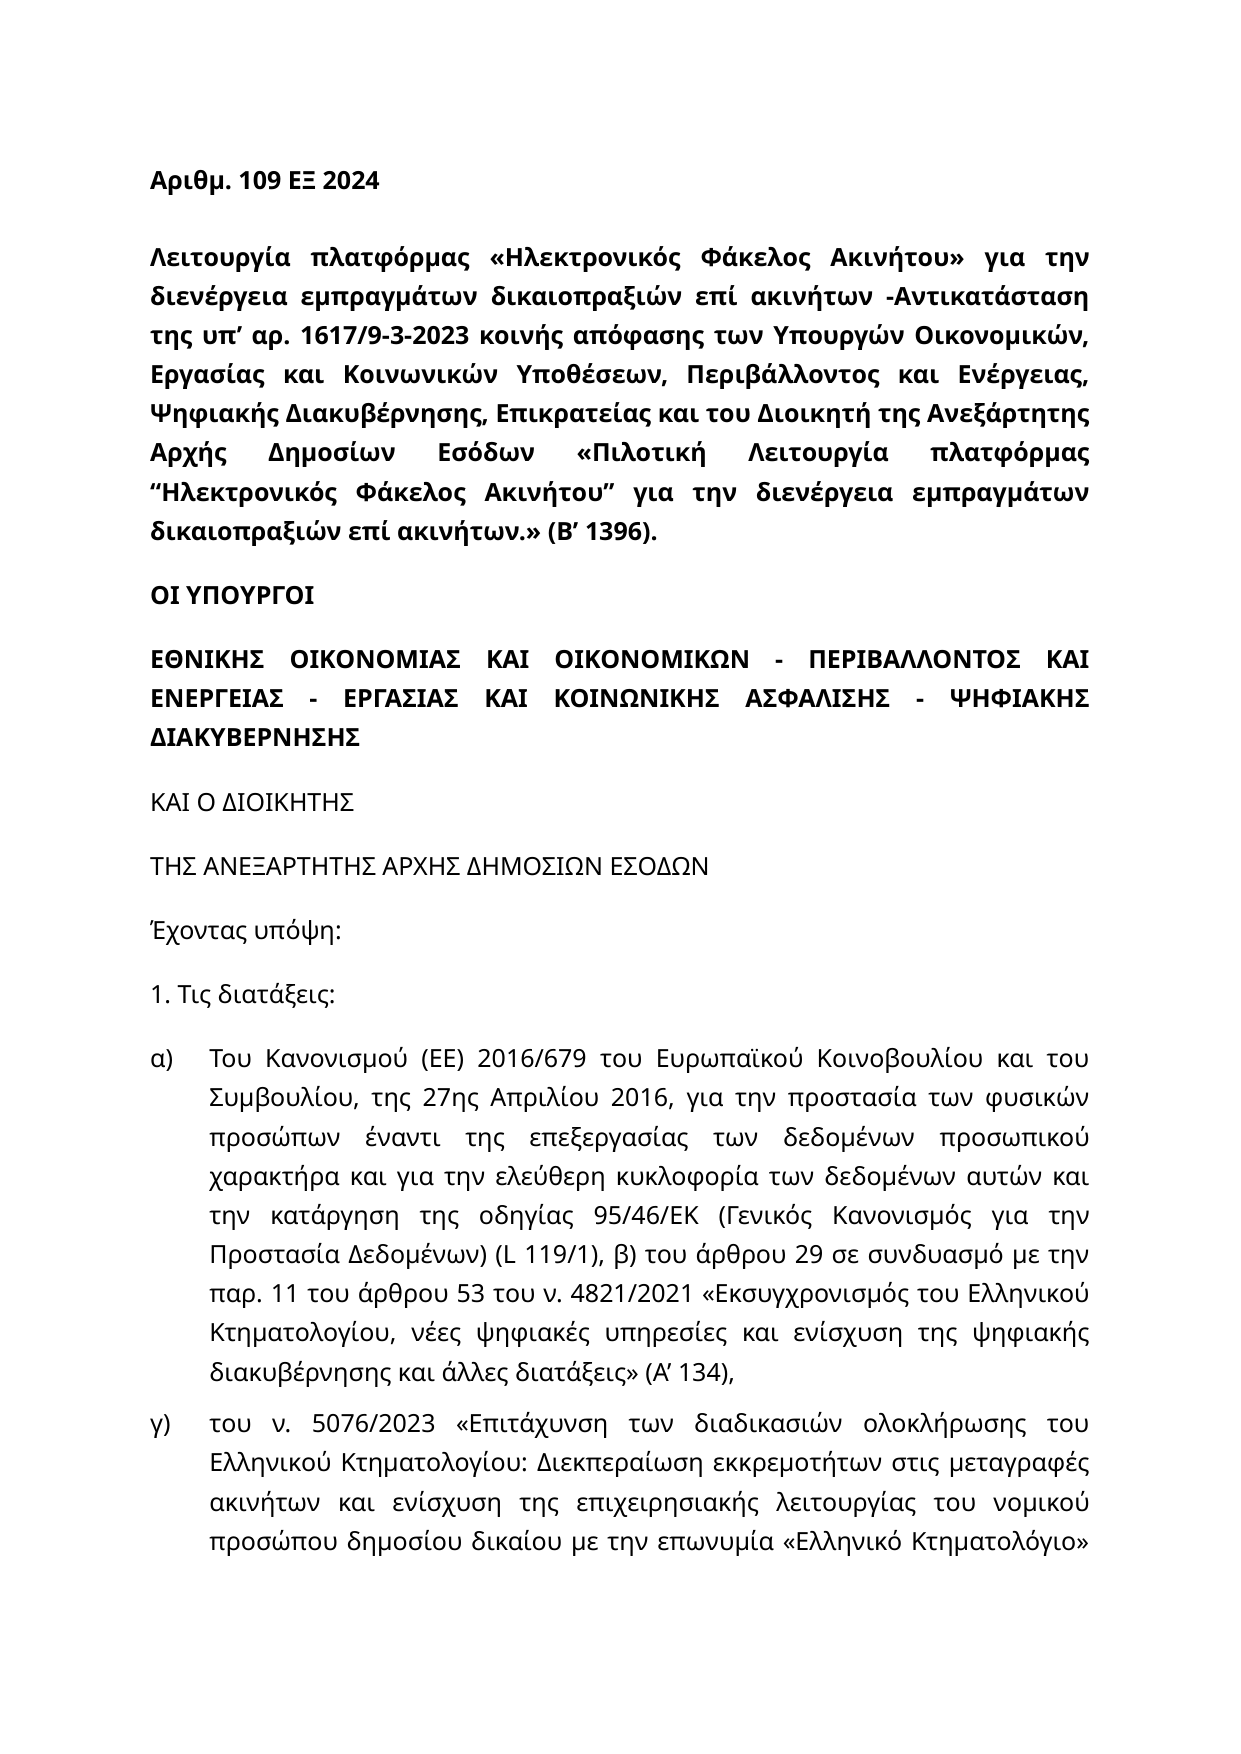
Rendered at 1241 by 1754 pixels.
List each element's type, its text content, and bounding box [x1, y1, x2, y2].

text Έχοντας υπόψη: [150, 912, 1090, 947]
text 1. Τις διατάξεις: [150, 977, 1090, 1011]
list α) Του Κανονισμού (ΕΕ) 2016/679 του Ευρωπαϊκού Κοινοβουλίου και του Συμβουλίου, της 27ης Απριλίου 2016, για την προστασία των φυσικών προσώπων έναντι της επεξεργασίας των δεδομένων προσωπικού χαρακτήρα και για την ελεύθερη κυκλοφορία των δεδομένων αυτών και την κατάργηση της οδηγίας 95/46/ΕΚ (Γενικός Κανονισμός για την Προστασία Δεδομένων) (L 119/1), β) του άρθρου 29 σε συνδυασμό με την παρ. 11 του άρθρου 53 του ν. 4821/2021 «Εκσυγχρονισμός του Ελληνικού Κτηματολογίου, νέες ψηφιακές υπηρεσίες και ενίσχυση της ψηφιακής διακυβέρνησης και άλλες διατάξεις» (Α’ 134), [150, 1041, 1090, 1388]
title Αριθμ. 109 ΕΞ 2024 [150, 162, 1090, 197]
text ΤΗΣ ΑΝΕΞΑΡΤΗΤΗΣ ΑΡΧΗΣ ΔΗΜΟΣΙΩΝ ΕΣΟΔΩΝ [150, 848, 1090, 882]
text ΟΙ ΥΠΟΥΡΓΟΙ [150, 577, 1090, 612]
list γ) του ν. 5076/2023 «Επιτάχυνση των διαδικασιών ολοκλήρωσης του Ελληνικού Κτηματολογίου: Διεκπεραίωση εκκρεμοτήτων στις μεταγραφές ακινήτων και ενίσχυση της επιχειρησιακής λειτουργίας του νομικού προσώπου δημοσίου δικαίου με την επωνυμία «Ελληνικό Κτηματολόγιο» [150, 1406, 1090, 1557]
text ΕΘΝΙΚΗΣ ΟΙΚΟΝΟΜΙΑΣ ΚΑΙ ΟΙΚΟΝΟΜΙΚΩΝ - ΠΕΡΙΒΑΛΛΟΝΤΟΣ ΚΑΙ ΕΝΕΡΓΕΙΑΣ - ΕΡΓΑΣΙΑΣ ΚΑΙ ΚΟΙΝΩΝΙΚΗΣ ΑΣΦΑΛΙΣΗΣ - ΨΗΦΙΑΚΗΣ ΔΙΑΚΥΒΕΡΝΗΣΗΣ [150, 642, 1090, 754]
text ΚΑΙ Ο ΔΙΟΙΚΗΤΗΣ [150, 784, 1090, 818]
text Λειτουργία πλατφόρμας «Ηλεκτρονικός Φάκελος Ακινήτου» για την διενέργεια εμπραγμάτων δικαιοπραξιών επί ακινήτων -Αντικατάσταση της υπ’ αρ. 1617/9-3-2023 κοινής απόφασης των Υπουργών Οικονομικών, Εργασίας και Κοινωνικών Υποθέσεων, Περιβάλλοντος και Ενέργειας, Ψηφιακής Διακυβέρνησης, Επικρατείας και του Διοικητή της Ανεξάρτητης Αρχής Δημοσίων Εσόδων «Πιλοτική Λειτουργία πλατφόρμας “Ηλεκτρονικός Φάκελος Ακινήτου” για την διενέργεια εμπραγμάτων δικαιοπραξιών επί ακινήτων.» (Β’ 1396). [150, 239, 1090, 547]
